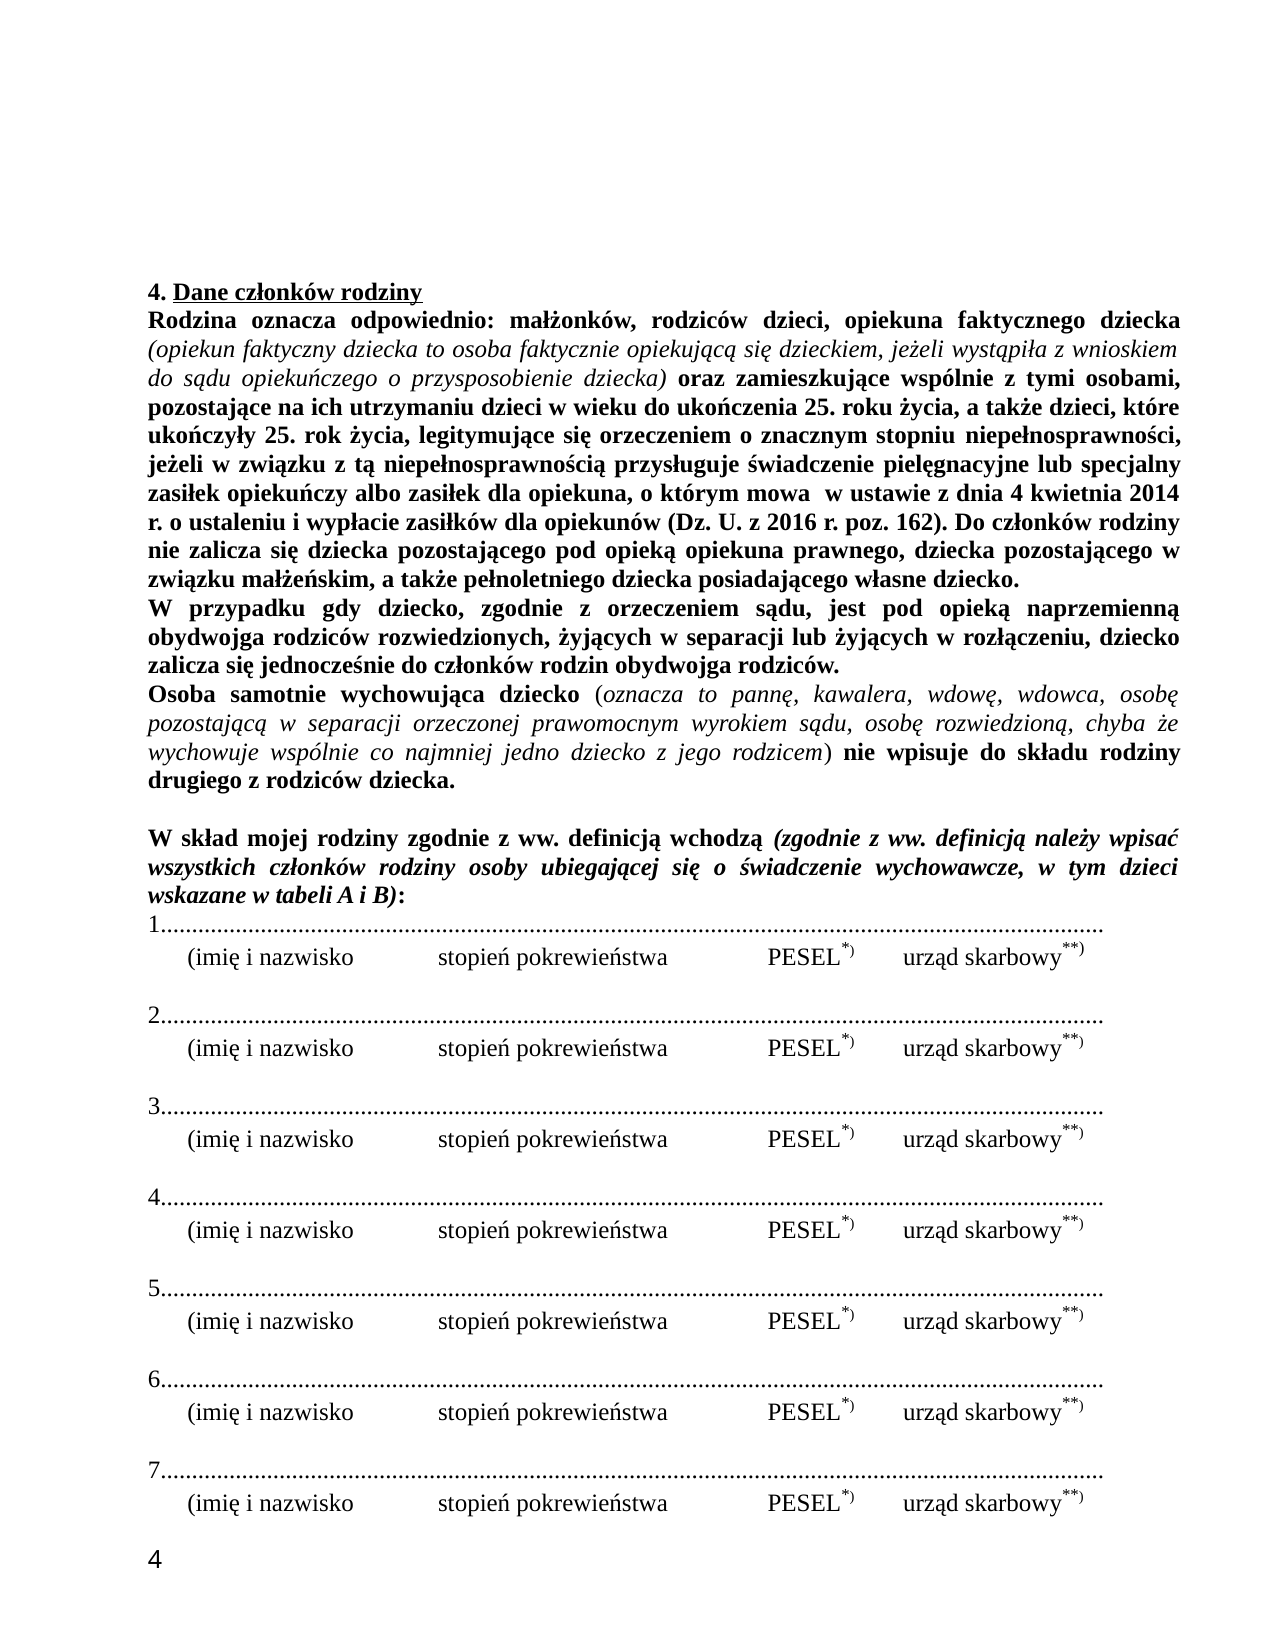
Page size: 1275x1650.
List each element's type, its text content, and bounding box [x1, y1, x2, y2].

text Rodzina oznacza odpowiednio: małżonków, rodziców dzieci, opiekuna faktycznego dziecka (opiekun faktyczny dziecka to osoba faktycznie opiekującą się dzieckiem, jeżeli wystąpiła z wnioskiem do sądu opiekuńczego o przysposobienie dziecka) oraz zamieszkujące wspólnie z tymi osobami, pozostające na ich utrzymaniu dzieci w wieku do ukończenia 25. roku życia, a także dzieci, które ukończyły 25. rok życia, legitymujące się orzeczeniem o znacznym stopniu niepełnosprawności, jeżeli w związku z tą niepełnosprawnością przysługuje świadczenie pielęgnacyjne lub specjalny zasiłek opiekuńczy albo zasiłek dla opiekuna, o którym mowa w ustawie z dnia 4 kwietnia 2014 r. o ustaleniu i wypłacie zasiłków dla opiekunów (Dz. U. z 2016 r. poz. 162). Do członków rodziny nie zalicza się dziecka pozostającego pod opieką opiekuna prawnego, dziecka pozostającego w związku małżeńskim, a także pełnoletniego dziecka posiadającego własne dziecko. [148, 305, 1181, 593]
text W skład mojej rodziny zgodnie z ww. definicją wchodzą (zgodnie z ww. definicją należy wpisać wszystkich członków rodziny osoby ubiegającej się o świadczenie wychowawcze, w tym dzieci wskazane w tabeli A i B): [148, 823, 1181, 909]
text 4....................................................................................................................................................... [148, 1182, 1181, 1211]
text (imię i nazwisko stopień pokrewieństwa PESEL*) urząd skarbowy**) [187, 938, 1181, 971]
text Osoba samotnie wychowująca dziecko (oznacza to pannę, kawalera, wdowę, wdowca, osobę pozostającą w separacji orzeczonej prawomocnym wyrokiem sądu, osobę rozwiedzioną, chyba że wychowuje wspólnie co najmniej jedno dziecko z jego rodzicem) nie wpisuje do składu rodziny drugiego z rodziców dziecka. [148, 679, 1181, 794]
text (imię i nazwisko stopień pokrewieństwa PESEL*) urząd skarbowy**) [187, 1029, 1181, 1062]
text (imię i nazwisko stopień pokrewieństwa PESEL*) urząd skarbowy**) [187, 1120, 1181, 1153]
text 6....................................................................................................................................................... [148, 1364, 1181, 1393]
text (imię i nazwisko stopień pokrewieństwa PESEL*) urząd skarbowy**) [187, 1302, 1181, 1336]
text 5....................................................................................................................................................... [148, 1273, 1181, 1302]
text 1....................................................................................................................................................... [148, 909, 1181, 938]
text 2....................................................................................................................................................... [148, 1000, 1181, 1029]
text (imię i nazwisko stopień pokrewieństwa PESEL*) urząd skarbowy**) [187, 1393, 1181, 1427]
text (imię i nazwisko stopień pokrewieństwa PESEL*) urząd skarbowy**) [187, 1484, 1181, 1518]
text 4. Dane członków rodziny [148, 277, 1181, 305]
text (imię i nazwisko stopień pokrewieństwa PESEL*) urząd skarbowy**) [187, 1211, 1181, 1244]
text W przypadku gdy dziecko, zgodnie z orzeczeniem sądu, jest pod opieką naprzemienną obydwojga rodziców rozwiedzionych, żyjących w separacji lub żyjących w rozłączeniu, dziecko zalicza się jednocześnie do członków rodzin obydwojga rodziców. [148, 593, 1181, 679]
text 7....................................................................................................................................................... [148, 1455, 1181, 1484]
text 3....................................................................................................................................................... [148, 1091, 1181, 1120]
